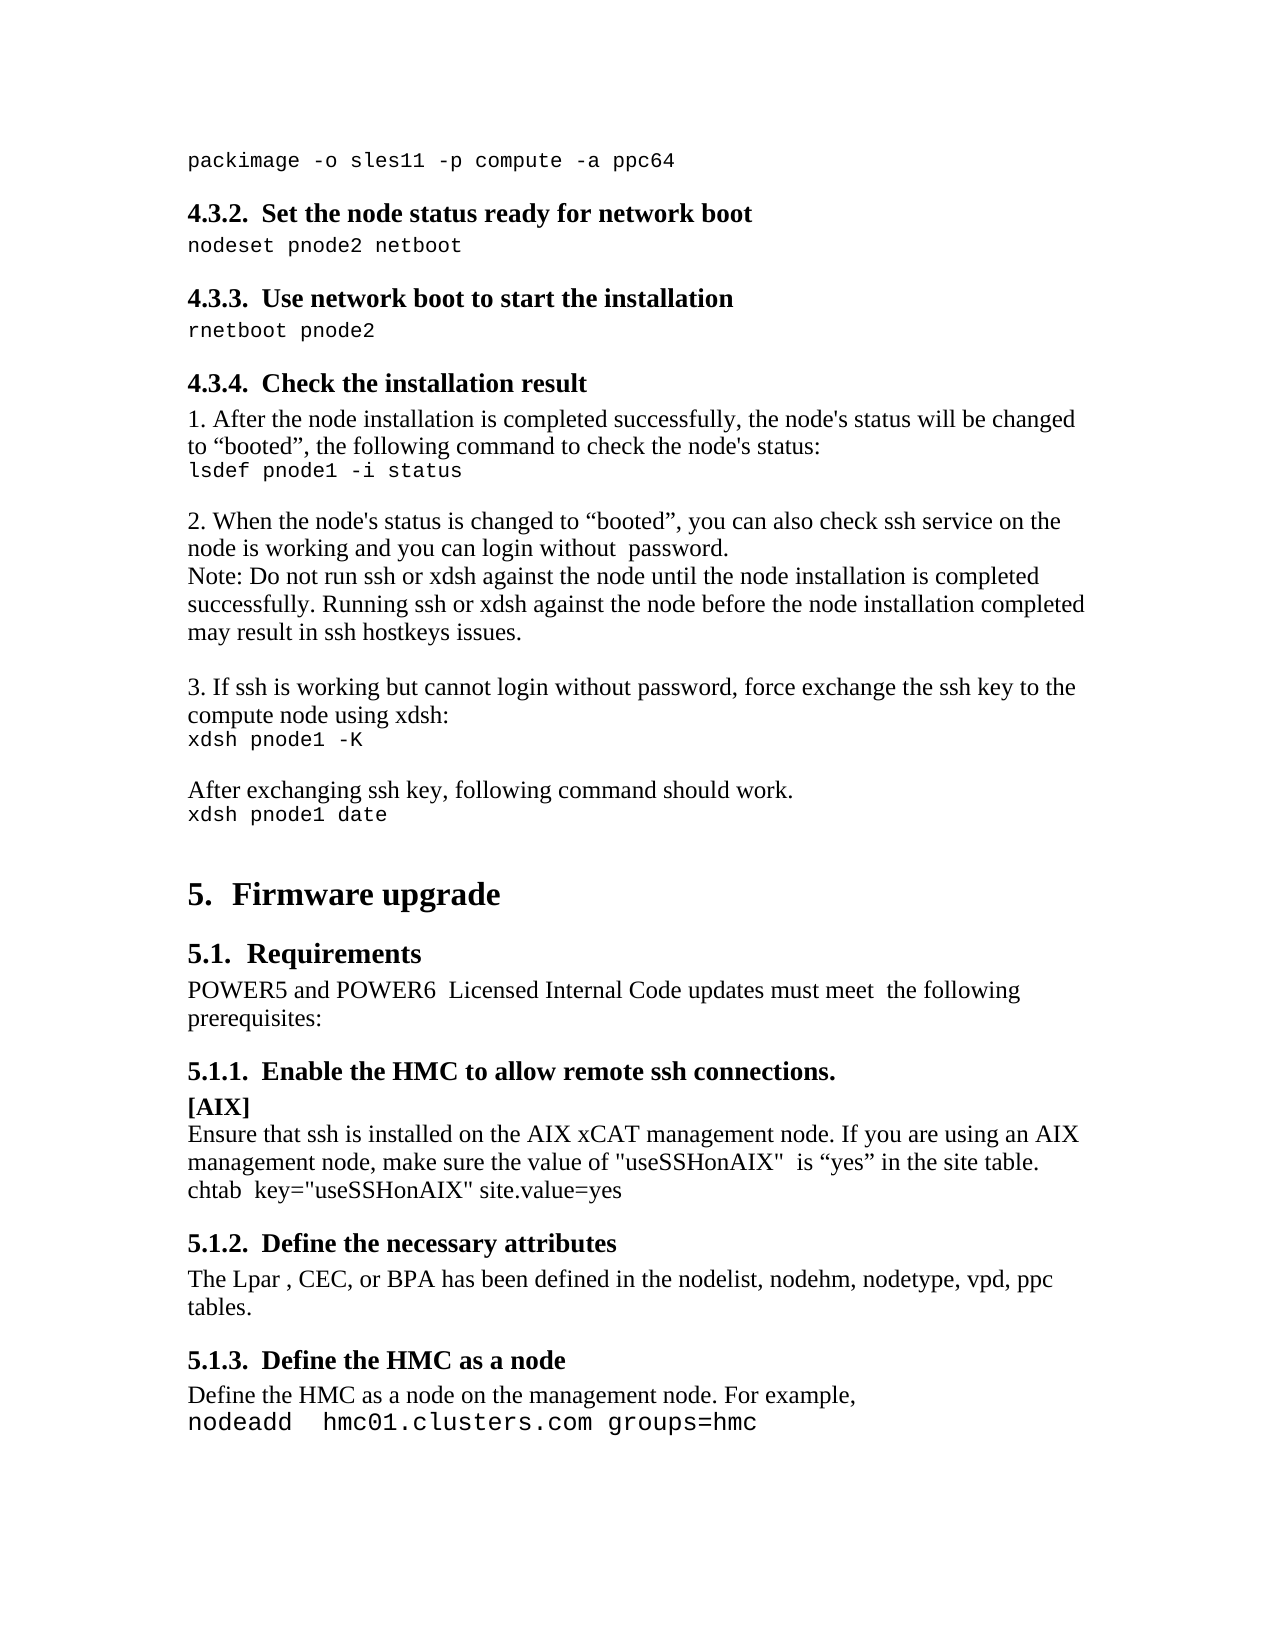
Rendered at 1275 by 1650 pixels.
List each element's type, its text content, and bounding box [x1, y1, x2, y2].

text rnetboot pnode2 [187, 320, 1087, 343]
subtitle Firmware upgrade [187, 876, 1087, 913]
text lsdef pnode1 -i status [187, 460, 1087, 484]
subtitle Requirements [187, 938, 1087, 970]
text Define the HMC as a node on the management node. For example, [187, 1382, 1087, 1409]
text nodeadd hmc01.clusters.com groups=hmc [187, 1409, 1087, 1438]
text [AIX] [187, 1093, 1087, 1121]
subtitle Define the necessary attributes [187, 1229, 1087, 1259]
text Ensure that ssh is installed on the AIX xCAT management node. If you are using an AIX management node, make sure the value of "useSSHonAIX" is “yes” in the site table. [187, 1121, 1087, 1176]
text xdsh pnode1 -K [187, 728, 1087, 752]
text nodeset pnode2 netboot [187, 235, 1087, 258]
text chtab key="useSSHonAIX" site.value=yes [187, 1176, 1087, 1204]
subtitle Use network boot to start the installation [187, 283, 1087, 313]
text packimage -o sles11 -p compute -a ppc64 [187, 150, 1087, 174]
subtitle Set the node status ready for network boot [187, 199, 1087, 229]
text After exchanging ssh key, following command should work. [187, 776, 1087, 803]
subtitle Enable the HMC to allow remote ssh connections. [187, 1057, 1087, 1087]
text 2. When the node's status is changed to “booted”, you can also check ssh service on the node is working and you can login without password. [187, 507, 1087, 562]
text Note: Do not run ssh or xdsh against the node until the node installation is completed successfully. Running ssh or xdsh against the node before the node installation completed may result in ssh hostkeys issues. [187, 562, 1087, 645]
text 3. If ssh is working but cannot login without password, force exchange the ssh key to the compute node using xdsh: [187, 673, 1087, 728]
text The Lpar , CEC, or BPA has been defined in the nodelist, nodehm, nodetype, vpd, ppc tables. [187, 1265, 1087, 1320]
text POWER5 and POWER6 Licensed Internal Code updates must meet the following prerequisites: [187, 976, 1087, 1032]
subtitle Define the HMC as a node [187, 1345, 1087, 1375]
text xdsh pnode1 date [187, 803, 1087, 827]
text 1. After the node installation is completed successfully, the node's status will be changed to “booted”, the following command to check the node's status: [187, 405, 1087, 460]
subtitle Check the installation result [187, 368, 1087, 398]
